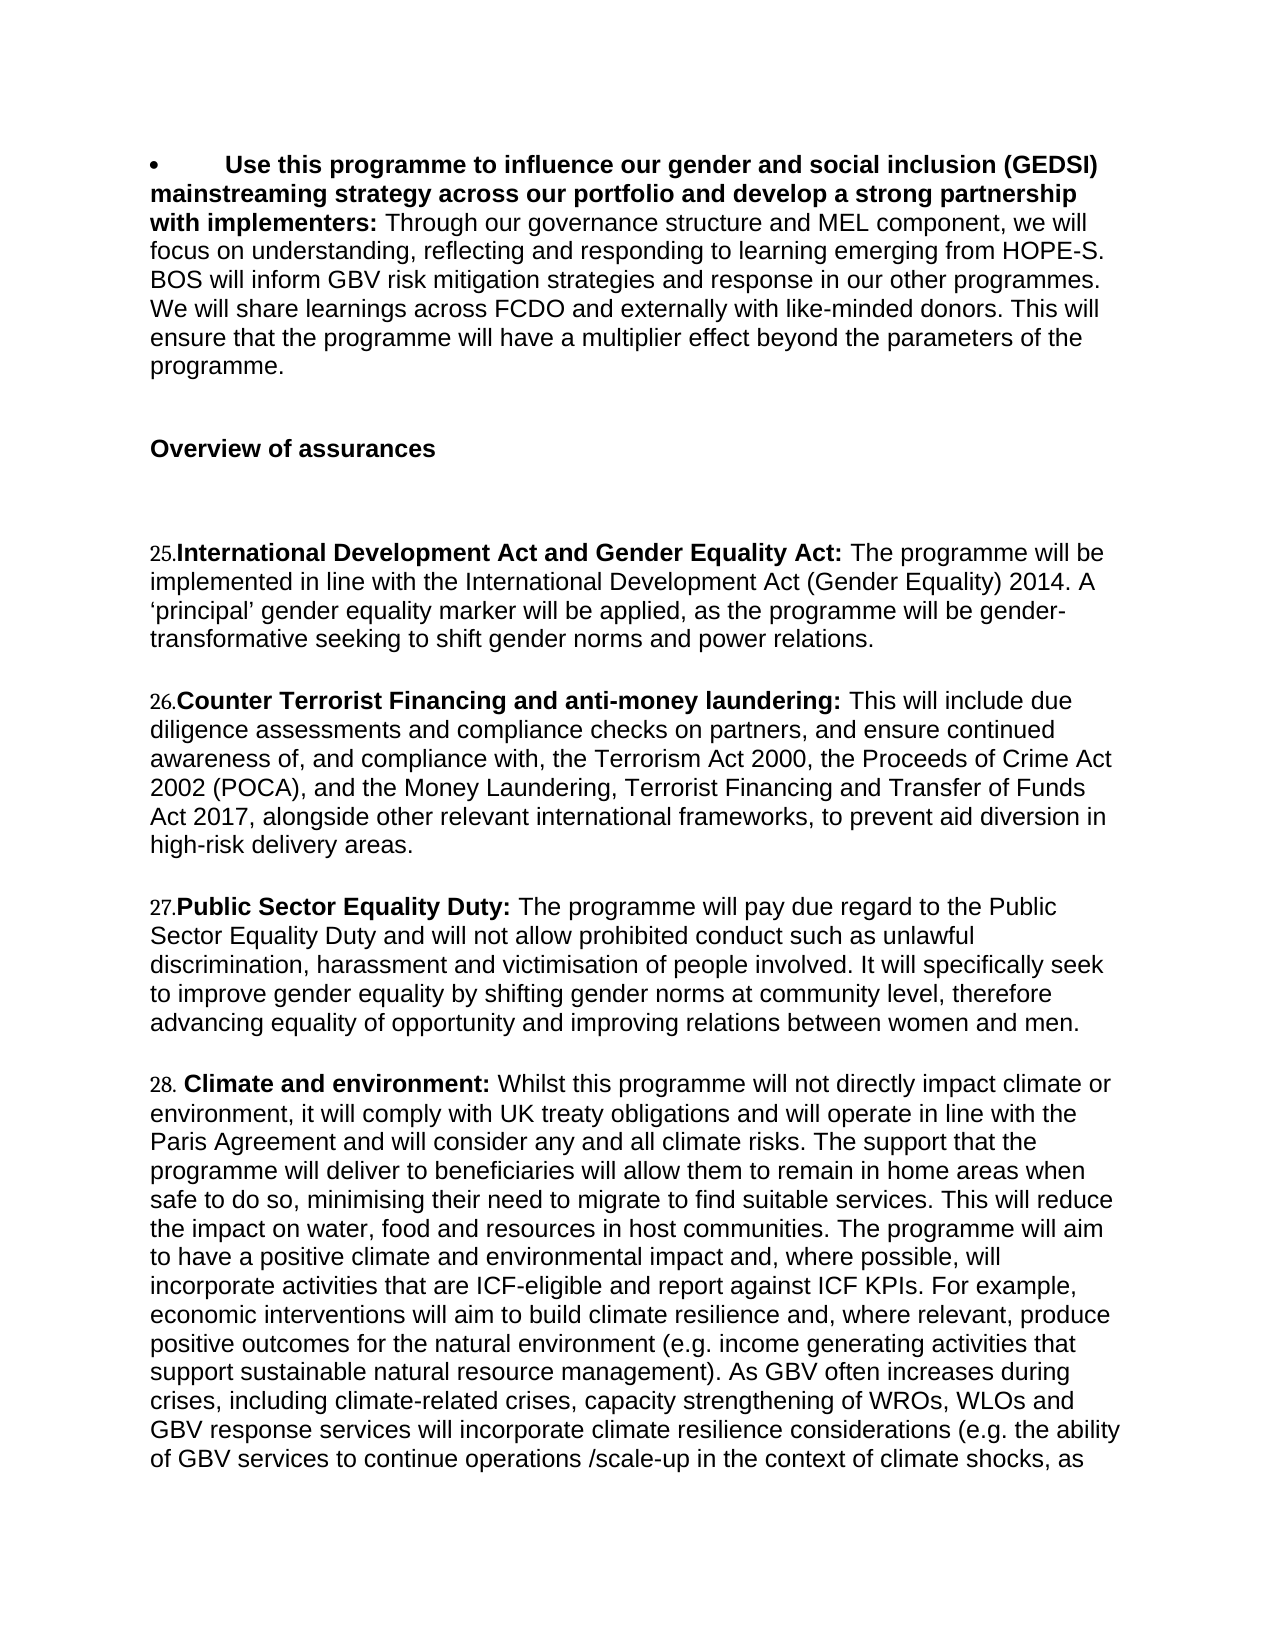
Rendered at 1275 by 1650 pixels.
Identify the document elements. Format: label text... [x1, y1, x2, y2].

list Counter Terrorist Financing and anti-money laundering: This will include due diligence assessments and compliance checks on partners, and ensure continued awareness of, and compliance with, the Terrorism Act 2000, the Proceeds of Crime Act 2002 (POCA), and the Money Laundering, Terrorist Financing and Transfer of Funds Act 2017, alongside other relevant international frameworks, to prevent aid diversion in high-risk delivery areas. [150, 686, 1125, 859]
list Public Sector Equality Duty: The programme will pay due regard to the Public Sector Equality Duty and will not allow prohibited conduct such as unlawful discrimination, harassment and victimisation of people involved. It will specifically seek to improve gender equality by shifting gender norms at community level, therefore advancing equality of opportunity and improving relations between women and men. [150, 892, 1125, 1036]
text Overview of assurances [150, 434, 1125, 463]
list Climate and environment: Whilst this programme will not directly impact climate or environment, it will comply with UK treaty obligations and will operate in line with the Paris Agreement and will consider any and all climate risks. The support that the programme will deliver to beneficiaries will allow them to remain in home areas when safe to do so, minimising their need to migrate to find suitable services. This will reduce the impact on water, food and resources in host communities. The programme will aim to have a positive climate and environmental impact and, where possible, will incorporate activities that are ICF-eligible and report against ICF KPIs. For example, economic interventions will aim to build climate resilience and, where relevant, produce positive outcomes for the natural environment (e.g. income generating activities that support sustainable natural resource management). As GBV often increases during crises, including climate-related crises, capacity strengthening of WROs, WLOs and GBV response services will incorporate climate resilience considerations (e.g. the ability of GBV services to continue operations /scale-up in the context of climate shocks, as [150, 1069, 1125, 1472]
list Use this programme to influence our gender and social inclusion (GEDSI) mainstreaming strategy across our portfolio and develop a strong partnership with implementers: Through our governance structure and MEL component, we will focus on understanding, reflecting and responding to learning emerging from HOPE-S. BOS will inform GBV risk mitigation strategies and response in our other programmes. We will share learnings across FCDO and externally with like-minded donors. This will ensure that the programme will have a multiplier effect beyond the parameters of the programme. [150, 150, 1125, 380]
list International Development Act and Gender Equality Act: The programme will be implemented in line with the International Development Act (Gender Equality) 2014. A ‘principal’ gender equality marker will be applied, as the programme will be gender-transformative seeking to shift gender norms and power relations. [150, 538, 1125, 653]
